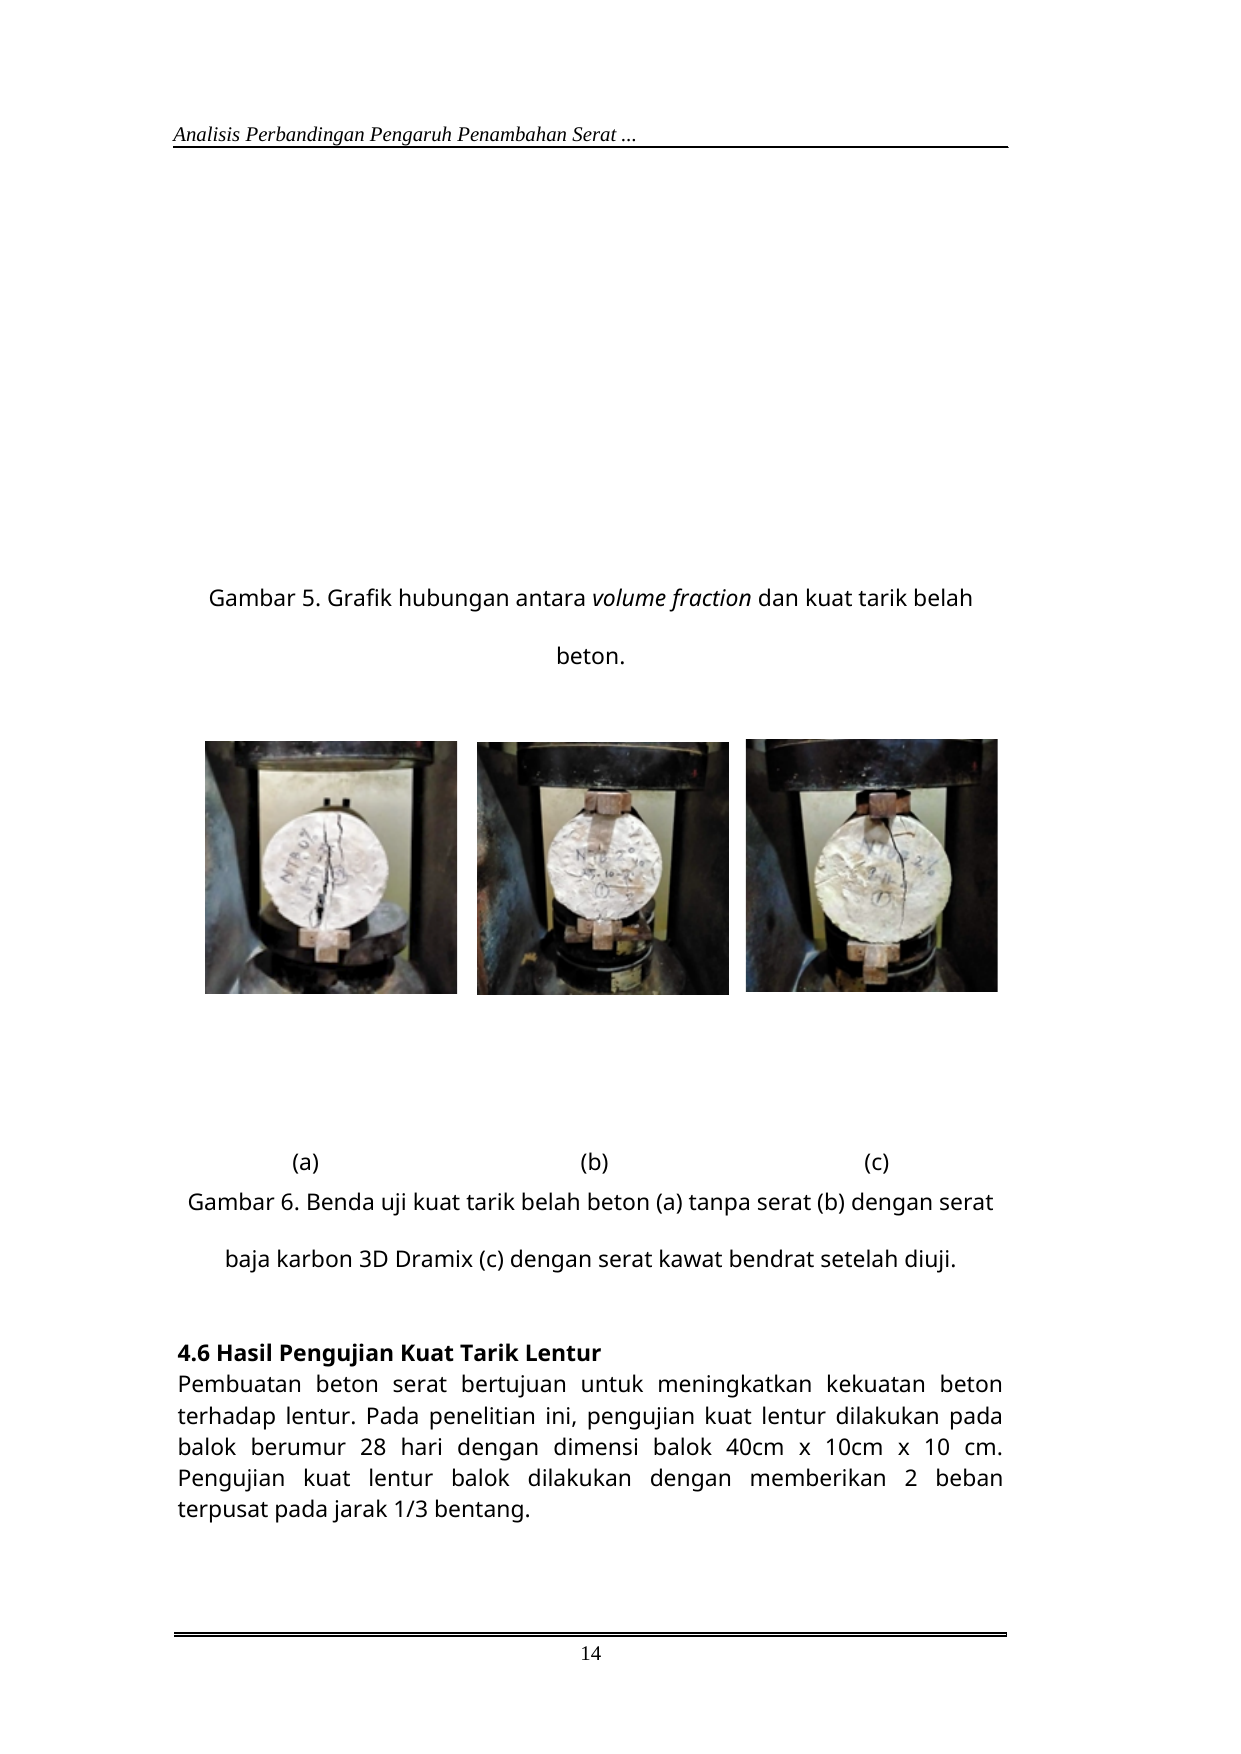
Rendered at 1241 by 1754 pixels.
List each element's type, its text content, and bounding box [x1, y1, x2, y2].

picture [477, 742, 729, 995]
list Pembuatan beton serat bertujuan untuk meningkatkan kekuatan beton terhadap lentur. Pada penelitian ini, pengujian kuat lentur dilakukan pada balok berumur 28 hari dengan dimensi balok 40cm x 10cm x 10 cm. Pengujian kuat lentur balok dilakukan dengan memberikan 2 beban terpusat pada jarak 1/3 bentang. [177, 1368, 1004, 1525]
picture [205, 741, 458, 994]
text (a) (b) (c) [177, 1146, 1004, 1177]
picture [745, 739, 998, 992]
text Gambar 6. Benda uji kuat tarik belah beton (a) tanpa serat (b) dengan serat baja karbon 3D Dramix (c) dengan serat kawat bendrat setelah diuji. [177, 1177, 1004, 1275]
text 4.6 Hasil Pengujian Kuat Tarik Lentur [177, 1337, 1004, 1368]
text Gambar 5. Grafik hubungan antara volume fraction dan kuat tarik belah beton. [177, 556, 1004, 671]
